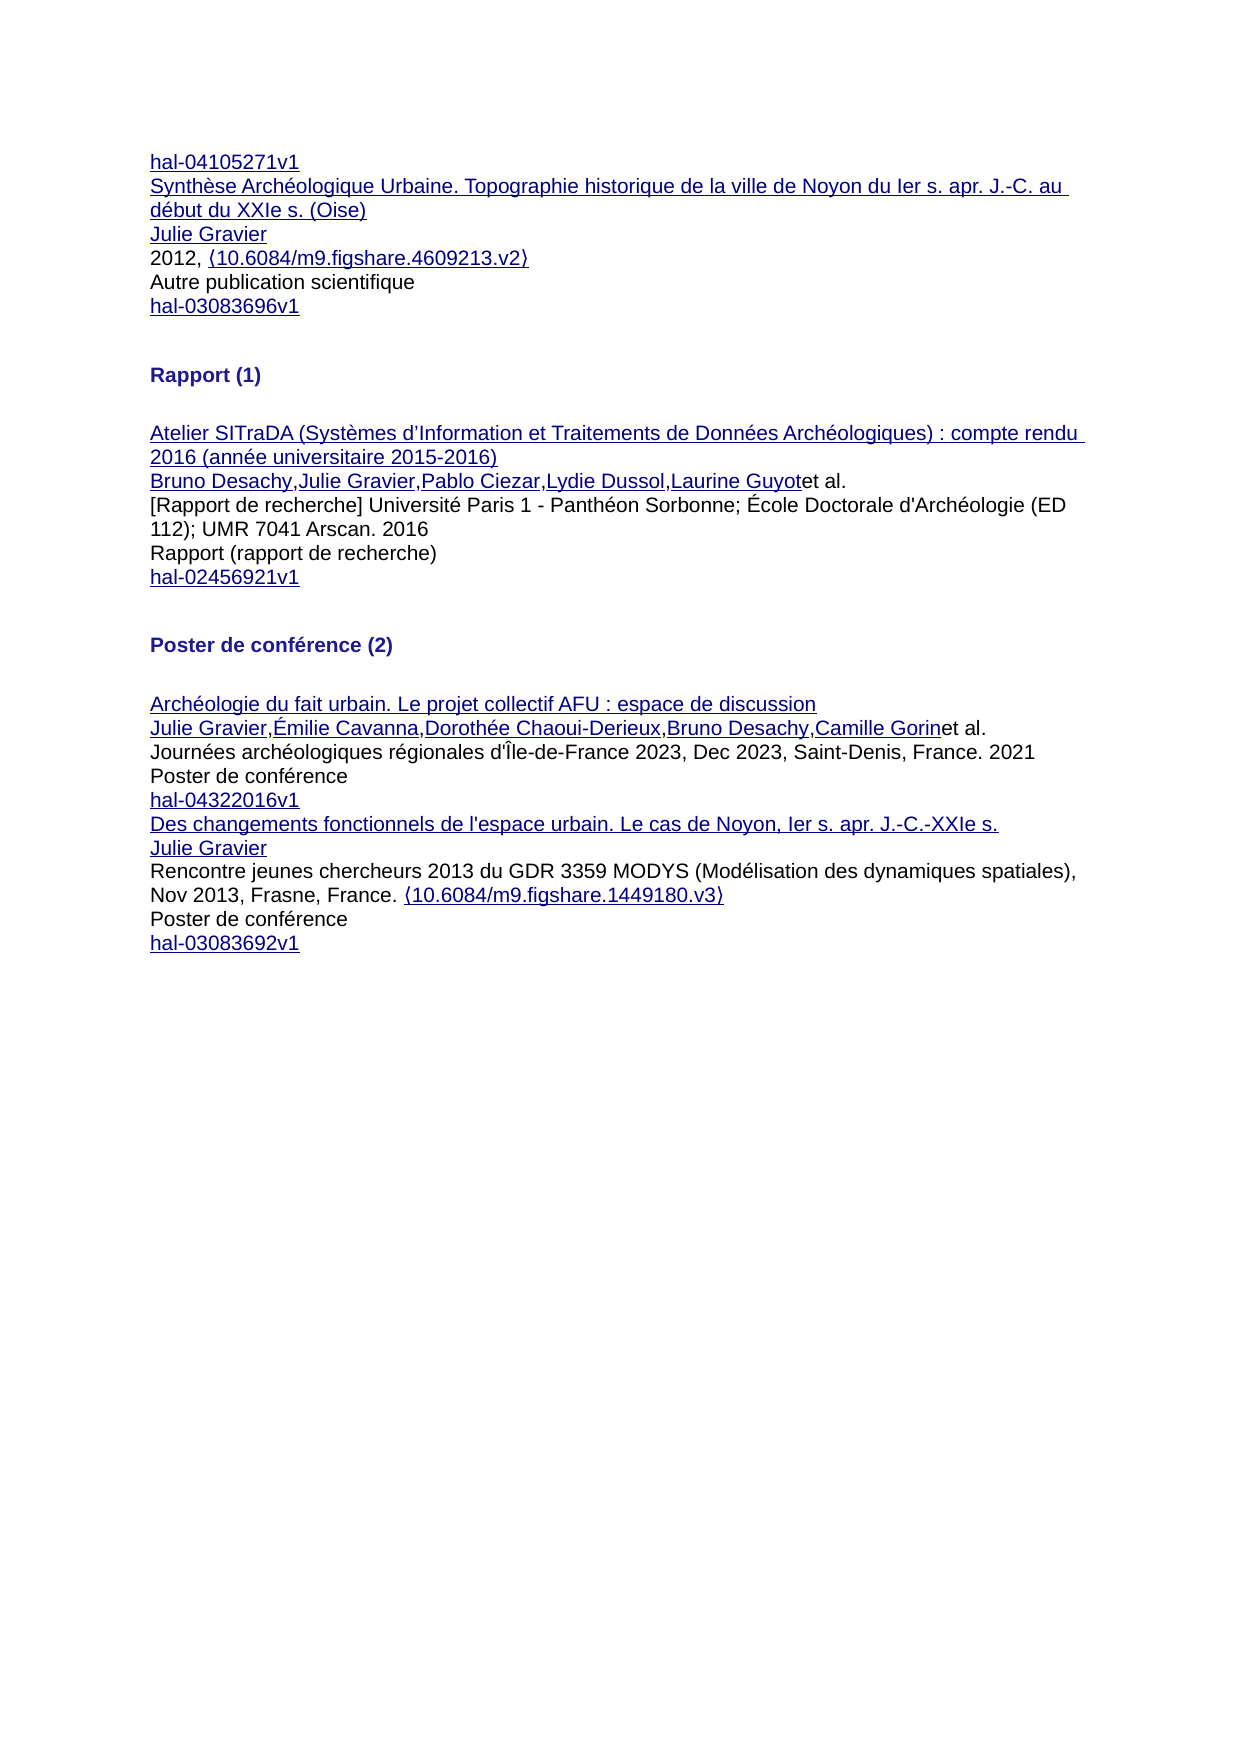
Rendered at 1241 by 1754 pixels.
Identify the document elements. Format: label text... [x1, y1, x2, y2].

table_header Atelier SITraDA (Systèmes d’Information et Traitements de Données Archéologiques) : compte rendu 2016 (année universitaire 2015-2016) Bruno Desachy,Julie Gravier,Pablo Ciezar,Lydie Dussol,Laurine Guyotet al. [Rapport de recherche] Université Paris 1 - Panthéon Sorbonne; École Doctorale d'Archéologie (ED 112); UMR 7041 Arscan. 2016 Rapport (rapport de recherche) hal-02456921v1 [150, 421, 1090, 588]
subtitle Rapport (1) [150, 362, 1090, 386]
table_cell Synthèse Archéologique Urbaine. Topographie historique de la ville de Noyon du Ier s. apr. J.-C. au début du XXIe s. (Oise) Julie Gravier 2012, ⟨10.6084/m9.figshare.4609213.v2⟩ Autre publication scientifique hal-03083696v1 [150, 174, 1090, 318]
table_cell hal-04105271v1 [150, 150, 1090, 174]
subtitle Poster de conférence (2) [150, 633, 1090, 657]
table_header Archéologie du fait urbain. Le projet collectif AFU : espace de discussion Julie Gravier,Émilie Cavanna,Dorothée Chaoui-Derieux,Bruno Desachy,Camille Gorinet al. Journées archéologiques régionales d'Île-de-France 2023, Dec 2023, Saint-Denis, France. 2021 Poster de conférence hal-04322016v1 [150, 692, 1090, 811]
table_cell Des changements fonctionnels de l'espace urbain. Le cas de Noyon, Ier s. apr. J.-C.-XXIe s. Julie Gravier Rencontre jeunes chercheurs 2013 du GDR 3359 MODYS (Modélisation des dynamiques spatiales), Nov 2013, Frasne, France. ⟨10.6084/m9.figshare.1449180.v3⟩ Poster de conférence hal-03083692v1 [150, 811, 1090, 955]
